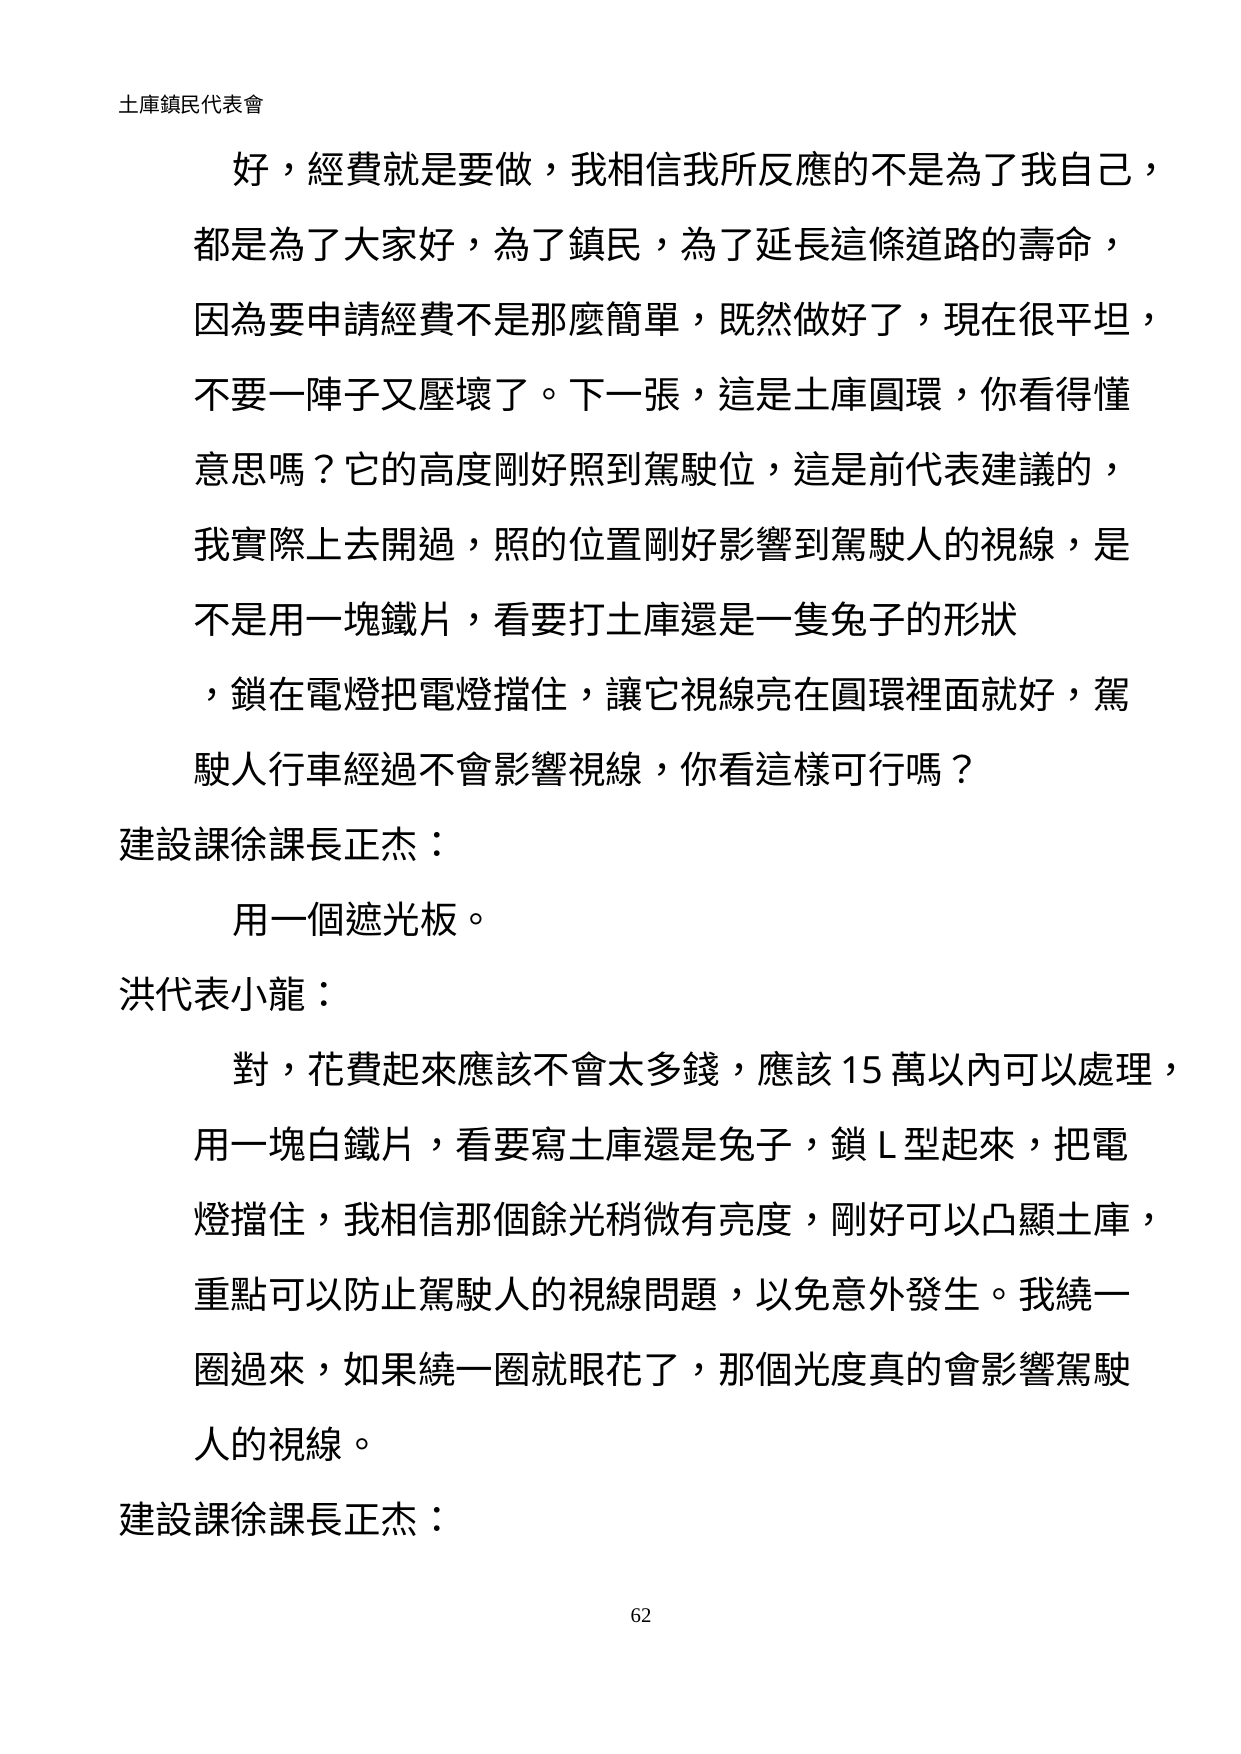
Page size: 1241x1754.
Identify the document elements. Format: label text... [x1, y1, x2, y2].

text 洪代表小龍： [118, 954, 1163, 1029]
text ，鎖在電燈把電燈擋住，讓它視線亮在圓環裡面就好，駕駛人行車經過不會影響視線，你看這樣可行嗎？ [193, 654, 1163, 804]
text 用一個遮光板。 [193, 879, 1163, 954]
text 建設課徐課長正杰： [118, 804, 1163, 879]
text 建設課徐課長正杰： [118, 1479, 1163, 1554]
text 對，花費起來應該不會太多錢，應該15萬以內可以處理，用一塊白鐵片，看要寫土庫還是兔子，鎖 L型起來，把電燈擋住，我相信那個餘光稍微有亮度，剛好可以凸顯土庫，重點可以防止駕駛人的視線問題，以免意外發生。我繞一圈過來，如果繞一圈就眼花了，那個光度真的會影響駕駛人的視線。 [193, 1029, 1163, 1479]
text 好，經費就是要做，我相信我所反應的不是為了我自己，都是為了大家好，為了鎮民，為了延長這條道路的壽命，因為要申請經費不是那麼簡單，既然做好了，現在很平坦，不要一陣子又壓壞了。下一張，這是土庫圓環，你看得懂意思嗎？它的高度剛好照到駕駛位，這是前代表建議的，我實際上去開過，照的位置剛好影響到駕駛人的視線，是不是用一塊鐵片，看要打土庫還是一隻兔子的形狀 [193, 129, 1163, 654]
